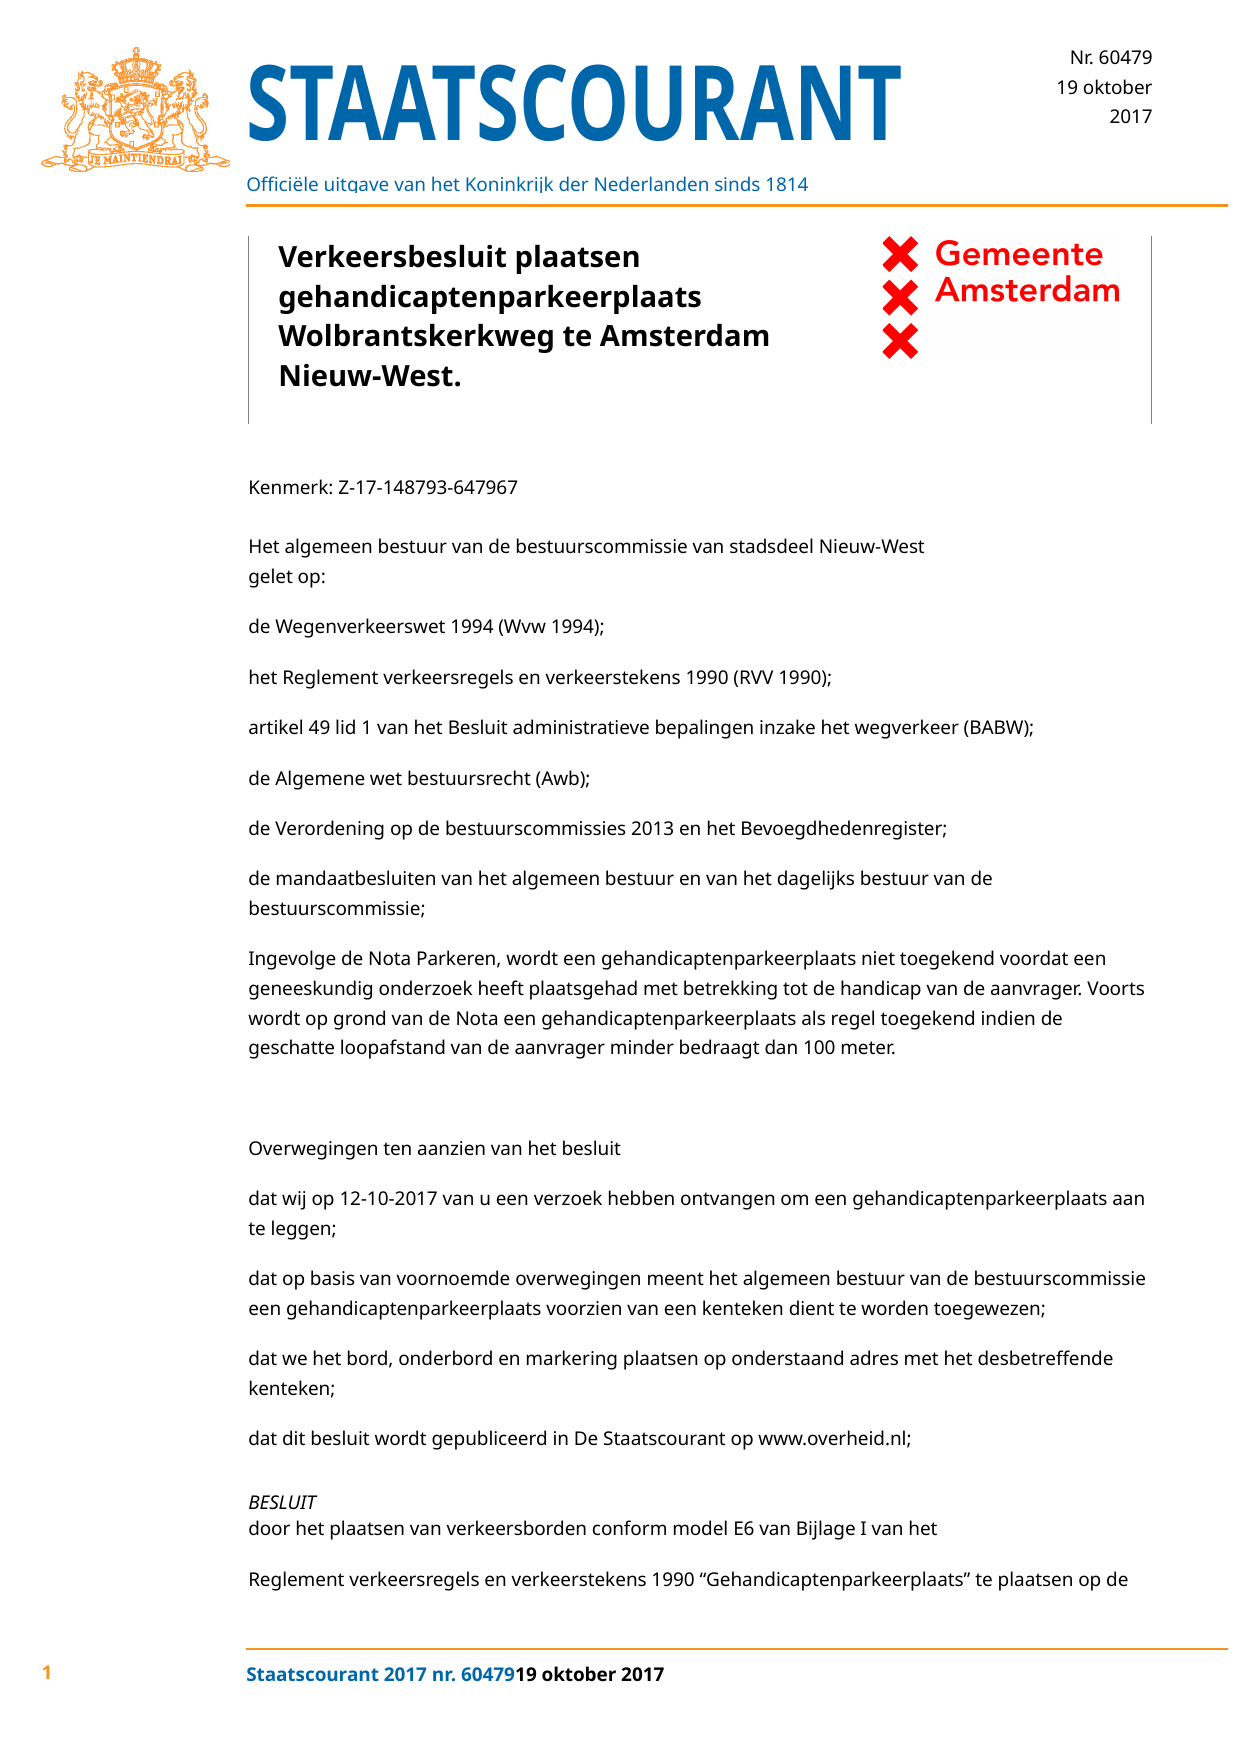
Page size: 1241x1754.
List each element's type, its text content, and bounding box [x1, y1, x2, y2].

text dat op basis van voornoemde overwegingen meent het algemeen bestuur van de bestuurscommissie een gehandicaptenparkeerplaats voorzien van een kenteken dient te worden toegewezen; [248, 1266, 1152, 1321]
text dat dit besluit wordt gepubliceerd in De Staatscourant op www.overheid.nl; [248, 1426, 1152, 1451]
text het Reglement verkeersregels en verkeerstekens 1990 (RVV 1990); [248, 664, 1152, 690]
text Overwegingen ten aanzien van het besluit [248, 1135, 1152, 1161]
picture [41, 47, 231, 172]
text BESLUIT [248, 1489, 1152, 1515]
text Reglement verkeersregels en verkeerstekens 1990 “Gehandicaptenparkeerplaats” te plaatsen op de [248, 1566, 1152, 1591]
text de Verordening op de bestuurscommissies 2013 en het Bevoegdhedenregister; [248, 815, 1152, 841]
text gelet op: [248, 563, 1152, 589]
text Ingevolge de Nota Parkeren, wordt een gehandicaptenparkeerplaats niet toegekend voordat een geneeskundig onderzoek heeft plaatsgehad met betrekking tot de handicap van de aanvrager. Voorts wordt op grond van de Nota een gehandicaptenparkeerplaats als regel toegekend indien de geschatte loopafstand van de aanvrager minder bedraagt dan 100 meter. [248, 946, 1152, 1060]
text de Wegenverkeerswet 1994 (Wvw 1994); [248, 613, 1152, 639]
picture [882, 236, 1119, 359]
text door het plaatsen van verkeersborden conform model E6 van Bijlage I van het [248, 1515, 1152, 1541]
text artikel 49 lid 1 van het Besluit administratieve bepalingen inzake het wegverkeer (BABW); [248, 714, 1152, 740]
text Het algemeen bestuur van de bestuurscommissie van stadsdeel Nieuw-West [248, 533, 1152, 559]
text dat wij op 12-10-2017 van u een verzoek hebben ontvangen om een gehandicaptenparkeerplaats aan te leggen; [248, 1186, 1152, 1241]
table_header [850, 236, 1151, 424]
table_header Verkeersbesluit plaatsen gehandicaptenparkeerplaats Wolbrantskerkweg te Amsterdam Nieuw-West. [249, 236, 850, 424]
text dat we het bord, onderbord en markering plaatsen op onderstaand adres met het desbetreffende kenteken; [248, 1346, 1152, 1401]
text de Algemene wet bestuursrecht (Awb); [248, 765, 1152, 791]
text de mandaatbesluiten van het algemeen bestuur en van het dagelijks bestuur van de bestuurscommissie; [248, 866, 1152, 921]
text Kenmerk: Z-17-148793-647967 [248, 474, 1152, 500]
